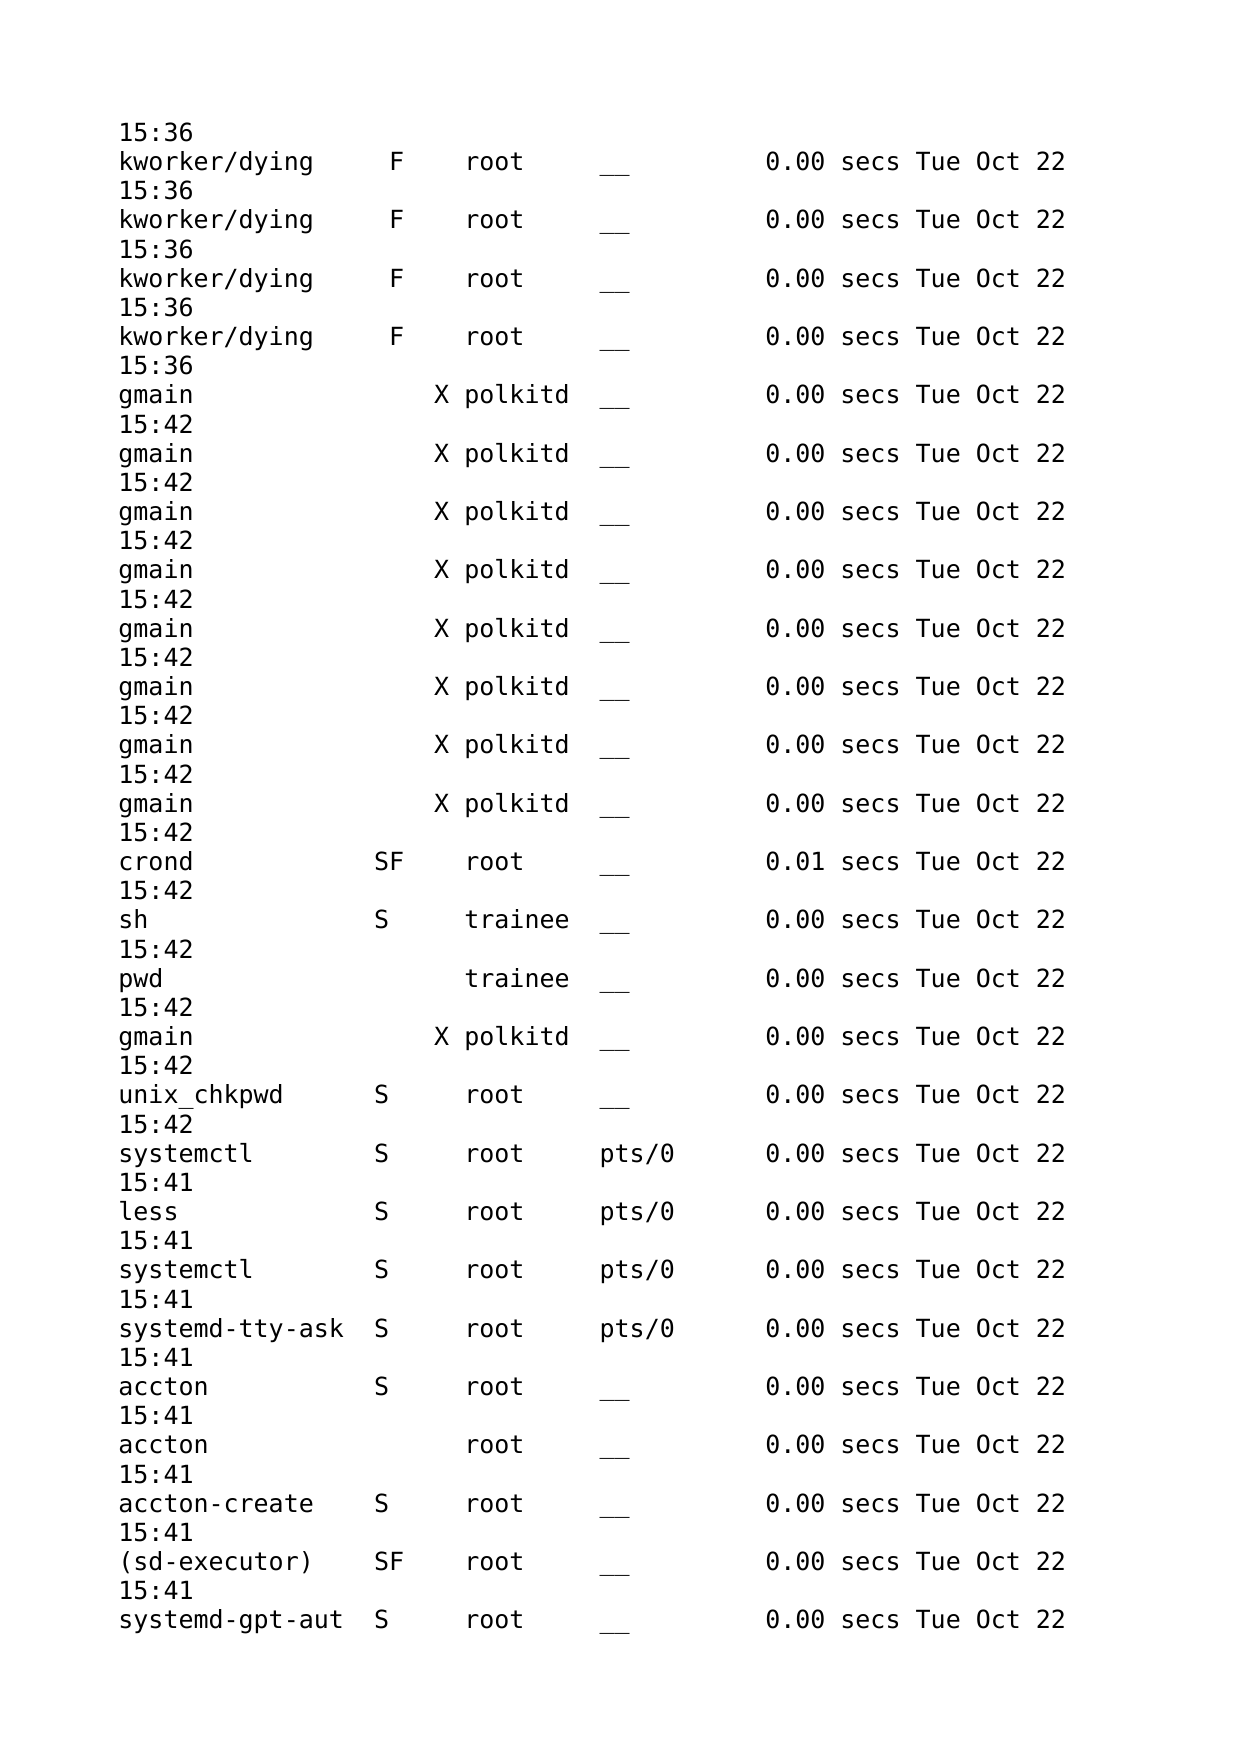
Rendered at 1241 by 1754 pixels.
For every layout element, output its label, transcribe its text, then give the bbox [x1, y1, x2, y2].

text 15:36 kworker/dying F root __ 0.00 secs Tue Oct 22 15:36 kworker/dying F root __ 0.00 secs Tue Oct 22 15:36 kworker/dying F root __ 0.00 secs Tue Oct 22 15:36 kworker/dying F root __ 0.00 secs Tue Oct 22 15:36 gmain X polkitd __ 0.00 secs Tue Oct 22 15:42 gmain X polkitd __ 0.00 secs Tue Oct 22 15:42 gmain X polkitd __ 0.00 secs Tue Oct 22 15:42 gmain X polkitd __ 0.00 secs Tue Oct 22 15:42 gmain X polkitd __ 0.00 secs Tue Oct 22 15:42 gmain X polkitd __ 0.00 secs Tue Oct 22 15:42 gmain X polkitd __ 0.00 secs Tue Oct 22 15:42 gmain X polkitd __ 0.00 secs Tue Oct 22 15:42 crond SF root __ 0.01 secs Tue Oct 22 15:42 sh S trainee __ 0.00 secs Tue Oct 22 15:42 pwd trainee __ 0.00 secs Tue Oct 22 15:42 gmain X polkitd __ 0.00 secs Tue Oct 22 15:42 unix_chkpwd S root __ 0.00 secs Tue Oct 22 15:42 systemctl S root pts/0 0.00 secs Tue Oct 22 15:41 less S root pts/0 0.00 secs Tue Oct 22 15:41 systemctl S root pts/0 0.00 secs Tue Oct 22 15:41 systemd-tty-ask S root pts/0 0.00 secs Tue Oct 22 15:41 accton S root __ 0.00 secs Tue Oct 22 15:41 accton root __ 0.00 secs Tue Oct 22 15:41 accton-create S root __ 0.00 secs Tue Oct 22 15:41 (sd-executor) SF root __ 0.00 secs Tue Oct 22 15:41 systemd-gpt-aut S root __ 0.00 secs Tue Oct 22 [118, 118, 1122, 1635]
